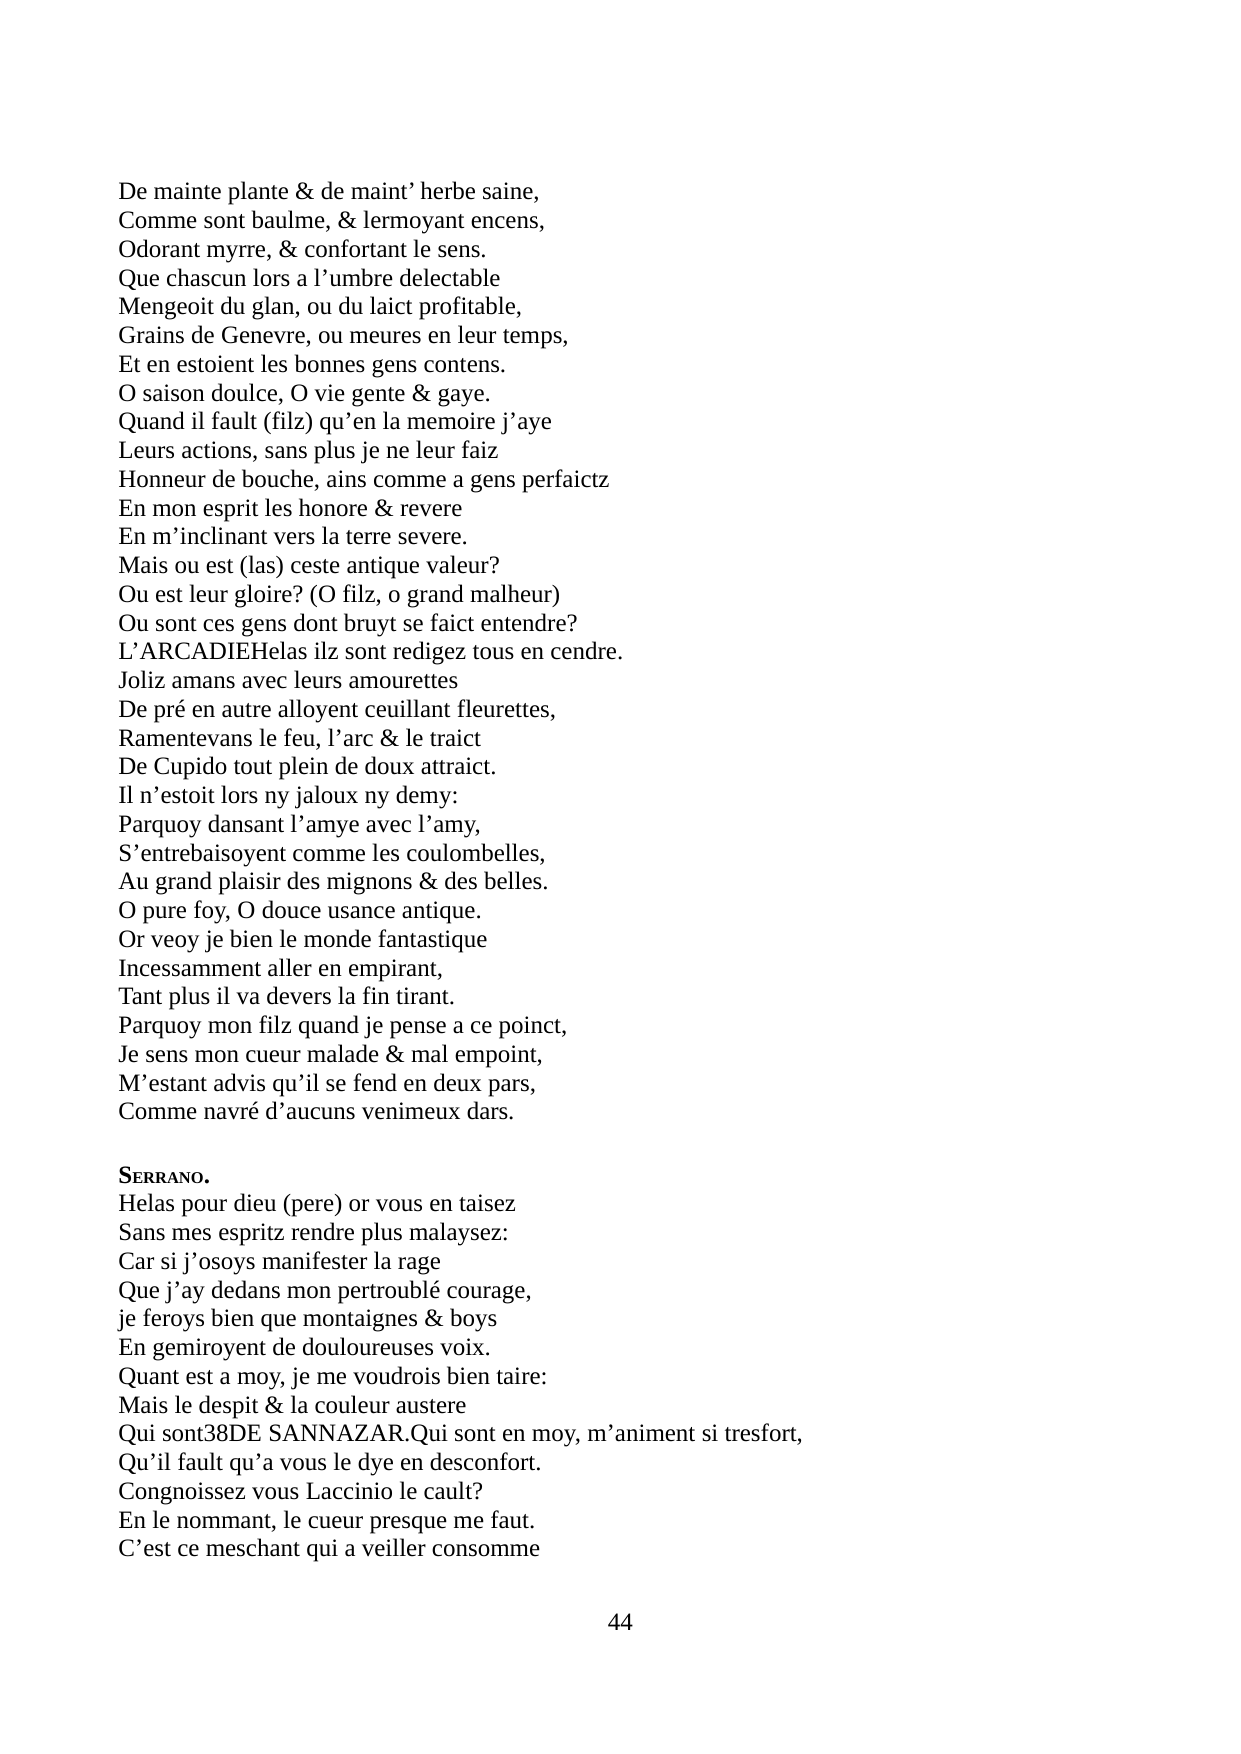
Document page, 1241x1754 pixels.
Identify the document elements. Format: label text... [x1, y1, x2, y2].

text Serrano. [118, 1488, 1122, 1517]
text Est ce Cacus? O combien il en est De telz que luy parmy ceste forest? Ce nonobstant les sages veulent dire Qu’on pourroit bien detracter & mesdire De mille bons pour un meschant paillard. [118, 1309, 1122, 1482]
text Helas pour dieu (pere) or vous en taisez Sans mes espritz rendre plus malaysez: Car si j’osoys manifester la rage Que j’ay dedans mon pertroublé courage, je feroys bien que montaignes & boys En gemiroyent de douloureuses voix. Quant est a moy, je me voudrois bien taire: Mais le despit & la couleur austere Qui sont38DE SANNAZAR.Qui sont en moy, m’animent si tresfort, Qu’il fault qu’a vous le dye en desconfort. Congnoissez vous Laccinio le cault? En le nommant, le cueur presque me faut. C’est ce meschant qui a veiller consomme Toutes les nuytz, & luy est premier somme Le chant du Coc: dont Cacus il est dict, Pource qu’il vict de larrecin maudict. [118, 786, 1122, 1275]
text Je scay tresbien (venerable vieillart) Que plusieurs gens s’entretiennent & vivent Du sang d’autruy, ou biens qui en derivent, J’en faiz souvent experience aperte A mon dommage, & merveilleuse perte. Tous mes mastins perdent temps a japper, Car jamais un ne m’en peuvent happer. [118, 1517, 1122, 1574]
text Mon filz, alors que je touchoys a peine Les plus prochains rameaux de terre plaine, Et apprenois sus mon asne a porter Mouldre le grain, pour me bien enhorter Mon pere vieil qui m’aymoit cherement, Me souloit bien appeller doulcement A l’umbre fraiz des lieges umbrageux, Non pour me dire ou sornettes, ou jeux, Ains comme on faict a jeune Garsonnetz, Qui les mentons ont de barbe encor netz, La m’enseignoit a conduyre troupeaux, Traire le laict, tondre laynes des peaux: Puis ses propoz par fois s’entremesloyent E iiijL’ARCADIEDu temps jadiz que les bestes parloyent: Et me disoit que le Ciel en effect Produisoit lors plus de biens qu’il ne faict, Veu que les dieux ne desdaignoient mener Le bestail paistre aux champs ou ruminer, Et qu’a chanter ainsi que nous faisons, Leurs passetemps prenoyent toutes saisons. Qu’on n’eust sceu veoir un homme estre en debat Encontre un autre, ains tousjours en esbat: Veu que les champs, prez, forestz & pastiz N’estoyent encor limitez ny partiz: Que lors le fer, qui (ce me semble) extermine Le genre humain, n’estoit hors de sa myne, Et qu’il n’estoit encores mention De faulx rapport, & faulse invention, Dont guerre sourt, & dont tout mal se germe, Qui par douleur faict pleurer mainte lerme. Qu’on n’eust sceu veoir ces rages furieuses, Ny a playder personnes curieuses. Parquoy chascun malheureux se destruit, Pensant avoir son proces bien instruit. Que les vieillars, quand ilz n’en povoient plus, Et leur falloit estre au logis recluz, Ou se donnoient la mort sans crainte avoir, Ou se faisoyent jeunes par leur scavoir, Et par vertu des herbes enchantées Qu’ilz scauoyent37DE SANNAZAR.Qu’ilz scavoyent estre en quelque lieu plantées. Qu’adonc les jours n’estoient ny froidz ny sombres, Mais temperez, serains, & sans encombres, Et n’oyoit on chahuan ne hyboux: Ains chant d’oyseaux armonieux & doux. Mesmes que terre adonc ne produysoit Noir aconite, ou herbe qui nuysoit, Comme elle faict, dont chascun a raison De lamenter en piteuse oraison: Ains qu’elle adonc estoit couverte & pleine De mainte plante & de maint’ herbe saine, Comme sont baulme, & lermoyant encens, Odorant myrre, & confortant le sens. Que chascun lors a l’umbre delectable Mengeoit du glan, ou du laict profitable, Grains de Genevre, ou meures en leur temps, Et en estoient les bonnes gens contens. O saison doulce, O vie gente & gaye. Quand il fault (filz) qu’en la memoire j’aye Leurs actions, sans plus je ne leur faiz Honneur de bouche, ains comme a gens perfaictz En mon esprit les honore & revere En m’inclinant vers la terre severe. Mais ou est (las) ceste antique valeur? Ou est leur gloire? (O filz, o grand malheur) Ou sont ces gens dont bruyt se faict entendre? L’ARCADIEHelas ilz sont redigez tous en cendre. Joliz amans avec leurs amourettes De pré en autre alloyent ceuillant fleurettes, Ramentevans le feu, l’arc & le traict De Cupido tout plein de doux attraict. Il n’estoit lors ny jaloux ny demy: Parquoy dansant l’amye avec l’amy, S’entrebaisoyent comme les coulombelles, Au grand plaisir des mignons & des belles. O pure foy, O douce usance antique. Or veoy je bien le monde fantastique Incessamment aller en empirant, Tant plus il va devers la fin tirant. Parquoy mon filz quand je pense a ce poinct, Je sens mon cueur malade & mal empoint, M’estant advis qu’il se fend en deux pars, Comme navré d’aucuns venimeux dars. [118, 176, 1122, 751]
text Serrano. [118, 757, 1122, 786]
text Opico. [118, 1281, 1122, 1309]
